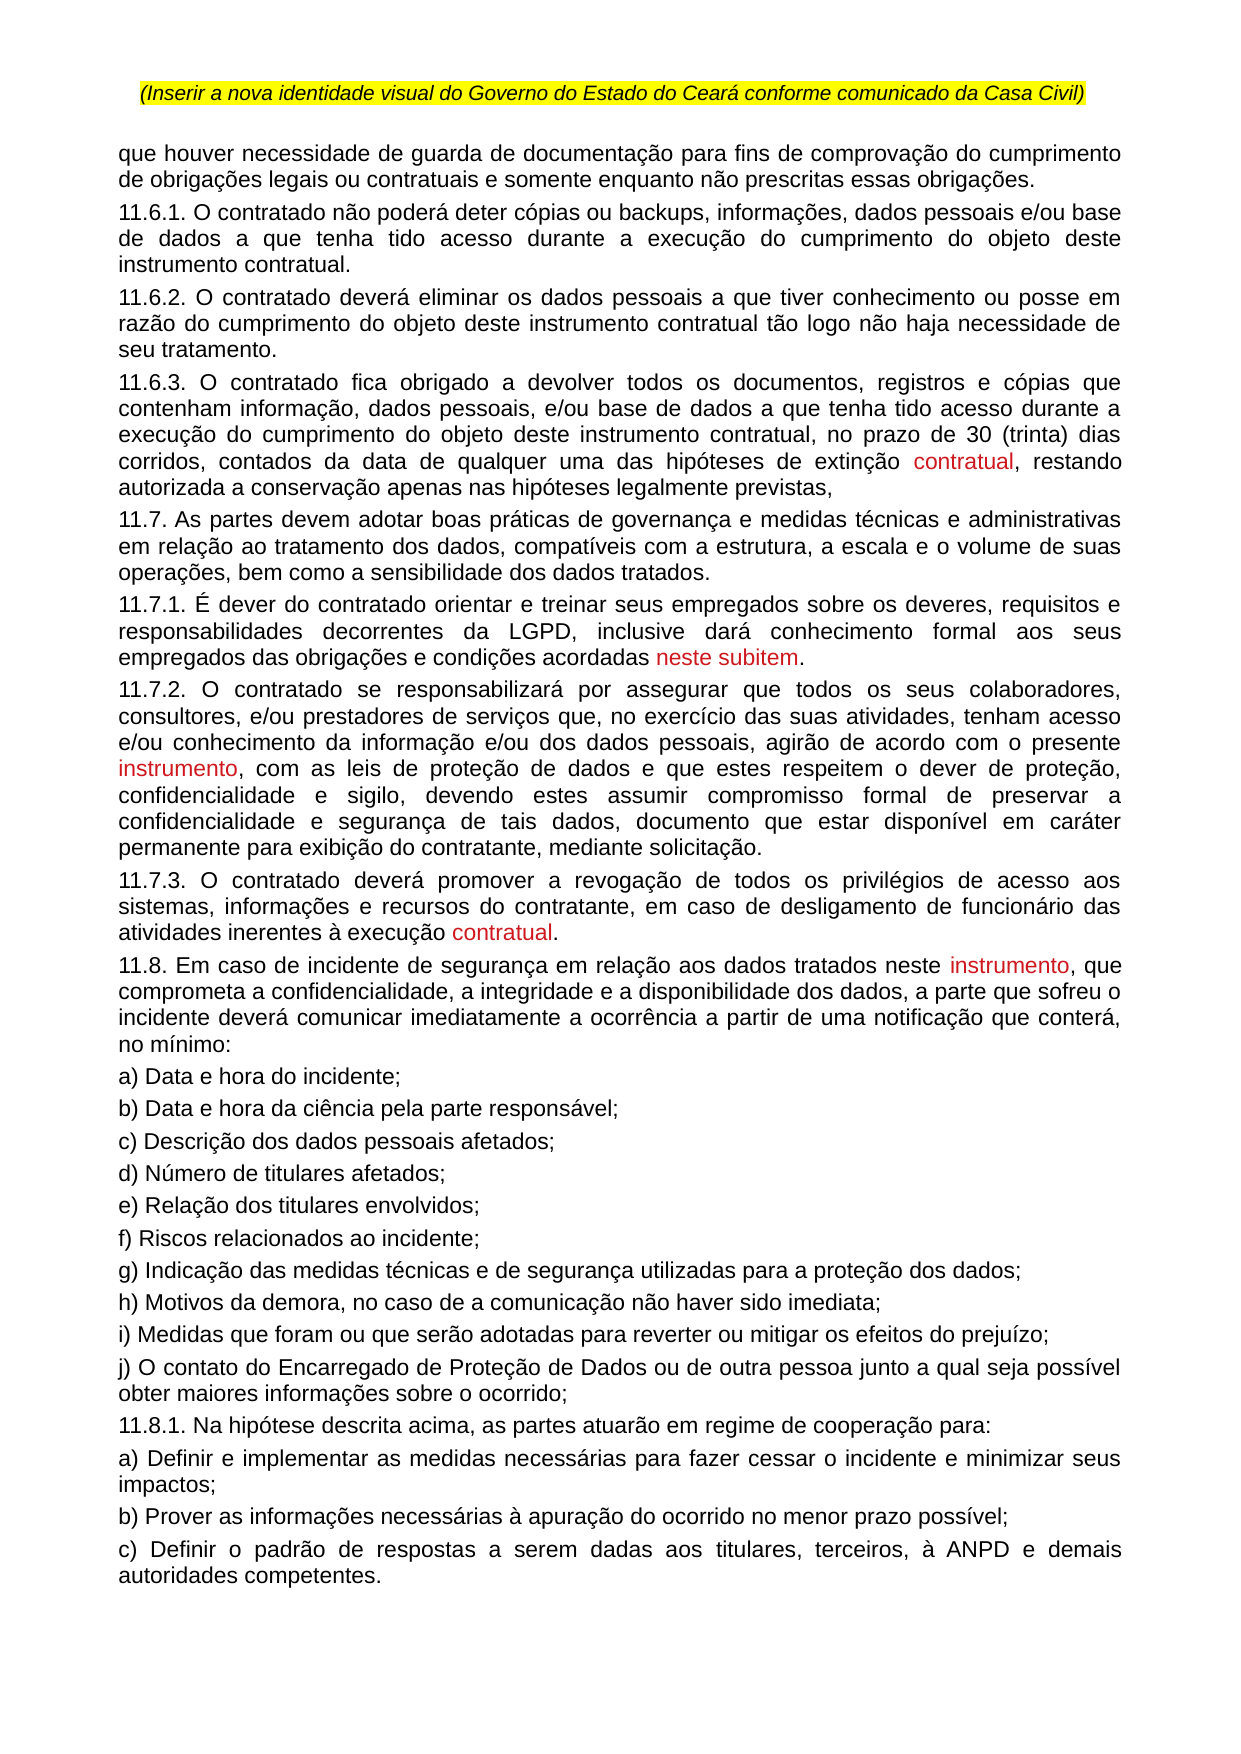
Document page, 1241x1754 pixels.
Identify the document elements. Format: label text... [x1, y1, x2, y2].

text f) Riscos relacionados ao incidente; [118, 1224, 1122, 1251]
text 11.8. Em caso de incidente de segurança em relação aos dados tratados neste instrumento, que comprometa a confidencialidade, a integridade e a disponibilidade dos dados, a parte que sofreu o incidente deverá comunicar imediatamente a ocorrência a partir de uma notificação que conterá, no mínimo: [118, 952, 1122, 1057]
text g) Indicação das medidas técnicas e de segurança utilizadas para a proteção dos dados; [118, 1257, 1122, 1283]
text c) Definir o padrão de respostas a serem dadas aos titulares, terceiros, à ANPD e demais autoridades competentes. [118, 1536, 1122, 1588]
text i) Medidas que foram ou que serão adotadas para reverter ou mitigar os efeitos do prejuízo; [118, 1321, 1122, 1348]
text b) Data e hora da ciência pela parte responsável; [118, 1095, 1122, 1122]
text b) Prover as informações necessárias à apuração do ocorrido no menor prazo possível; [118, 1503, 1122, 1529]
text c) Descrição dos dados pessoais afetados; [118, 1128, 1122, 1154]
text j) O contato do Encarregado de Proteção de Dados ou de outra pessoa junto a qual seja possível obter maiores informações sobre o ocorrido; [118, 1354, 1122, 1406]
list 11.7. As partes devem adotar boas práticas de governança e medidas técnicas e administrativas em relação ao tratamento dos dados, compatíveis com a estrutura, a escala e o volume de suas operações, bem como a sensibilidade dos dados tratados. [118, 506, 1122, 585]
text que houver necessidade de guarda de documentação para fins de comprovação do cumprimento de obrigações legais ou contratuais e somente enquanto não prescritas essas obrigações. [118, 140, 1122, 193]
text 11.7.3. O contratado deverá promover a revogação de todos os privilégios de acesso aos sistemas, informações e recursos do contratante, em caso de desligamento de funcionário das atividades inerentes à execução contratual. [118, 867, 1122, 946]
text 11.6.1. O contratado não poderá deter cópias ou backups, informações, dados pessoais e/ou base de dados a que tenha tido acesso durante a execução do cumprimento do objeto deste instrumento contratual. [118, 198, 1122, 278]
text 11.7.2. O contratado se responsabilizará por assegurar que todos os seus colaboradores, consultores, e/ou prestadores de serviços que, no exercício das suas atividades, tenham acesso e/ou conhecimento da informação e/ou dos dados pessoais, agirão de acordo com o presente instrumento, com as leis de proteção de dados e que estes respeitem o dever de proteção, confidencialidade e sigilo, devendo estes assumir compromisso formal de preservar a confidencialidade e segurança de tais dados, documento que estar disponível em caráter permanente para exibição do contratante, mediante solicitação. [118, 676, 1122, 861]
text 11.6.2. O contratado deverá eliminar os dados pessoais a que tiver conhecimento ou posse em razão do cumprimento do objeto deste instrumento contratual tão logo não haja necessidade de seu tratamento. [118, 283, 1122, 363]
list 11.7.1. É dever do contratado orientar e treinar seus empregados sobre os deveres, requisitos e responsabilidades decorrentes da LGPD, inclusive dará conhecimento formal aos seus empregados das obrigações e condições acordadas neste subitem. [118, 591, 1122, 670]
text e) Relação dos titulares envolvidos; [118, 1192, 1122, 1218]
text a) Data e hora do incidente; [118, 1063, 1122, 1089]
text 11.6.3. O contratado fica obrigado a devolver todos os documentos, registros e cópias que contenham informação, dados pessoais, e/ou base de dados a que tenha tido acesso durante a execução do cumprimento do objeto deste instrumento contratual, no prazo de 30 (trinta) dias corridos, contados da data de qualquer uma das hipóteses de extinção contratual, restando autorizada a conservação apenas nas hipóteses legalmente previstas, [118, 368, 1122, 500]
text a) Definir e implementar as medidas necessárias para fazer cessar o incidente e minimizar seus impactos; [118, 1444, 1122, 1497]
text 11.8.1. Na hipótese descrita acima, as partes atuarão em regime de cooperação para: [118, 1412, 1122, 1439]
text d) Número de titulares afetados; [118, 1160, 1122, 1186]
text h) Motivos da demora, no caso de a comunicação não haver sido imediata; [118, 1289, 1122, 1315]
